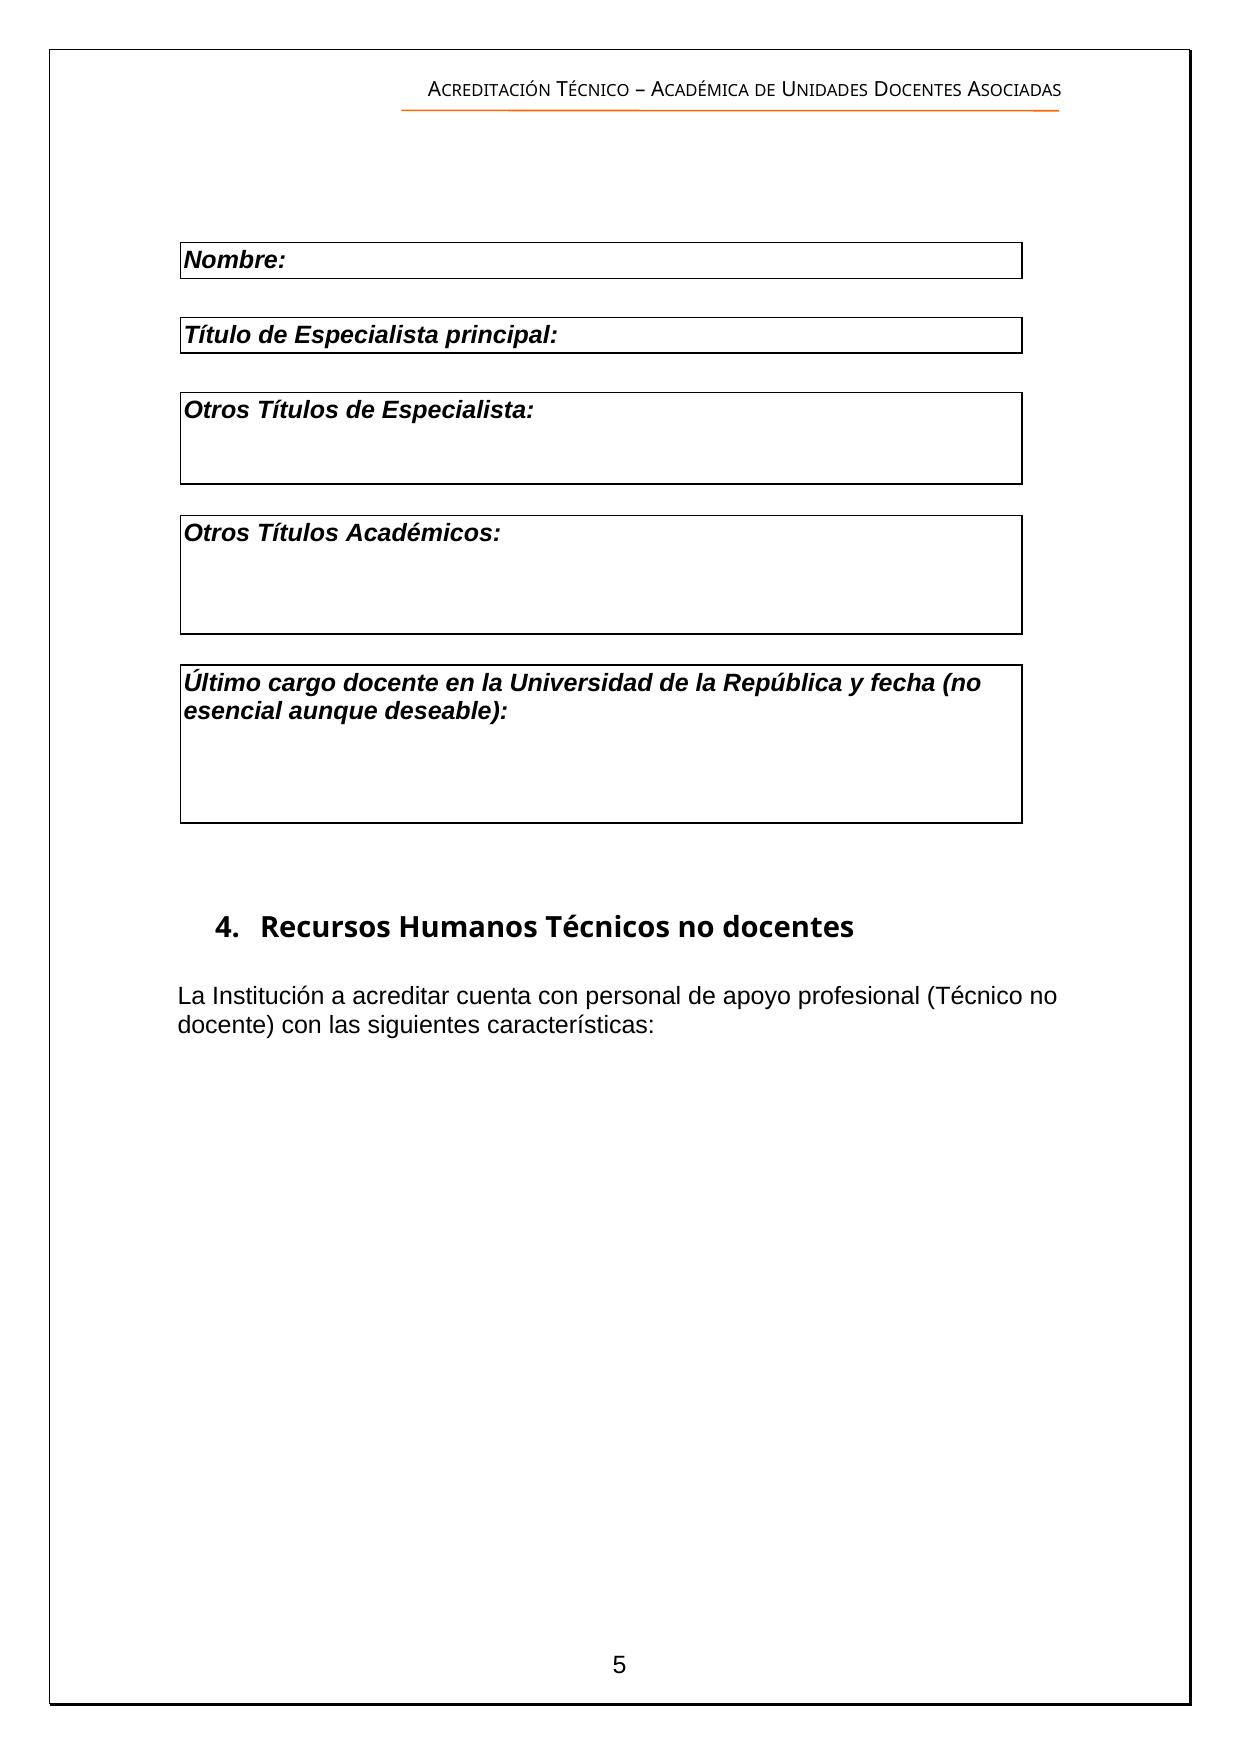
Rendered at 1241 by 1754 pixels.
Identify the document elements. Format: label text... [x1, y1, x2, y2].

text Nombre: [183, 246, 1019, 274]
text Título de Especialista principal: [183, 320, 1019, 349]
text Último cargo docente en la Universidad de la República y fecha (no esencial aunque deseable): [183, 667, 1019, 725]
text Otros Títulos de Especialista: [183, 395, 1019, 424]
subtitle Recursos Humanos Técnicos no docentes [215, 906, 1061, 946]
text Otros Títulos Académicos: [183, 518, 1019, 547]
text La Institución a acreditar cuenta con personal de apoyo profesional (Técnico no docente) con las siguientes características: [177, 981, 1061, 1039]
